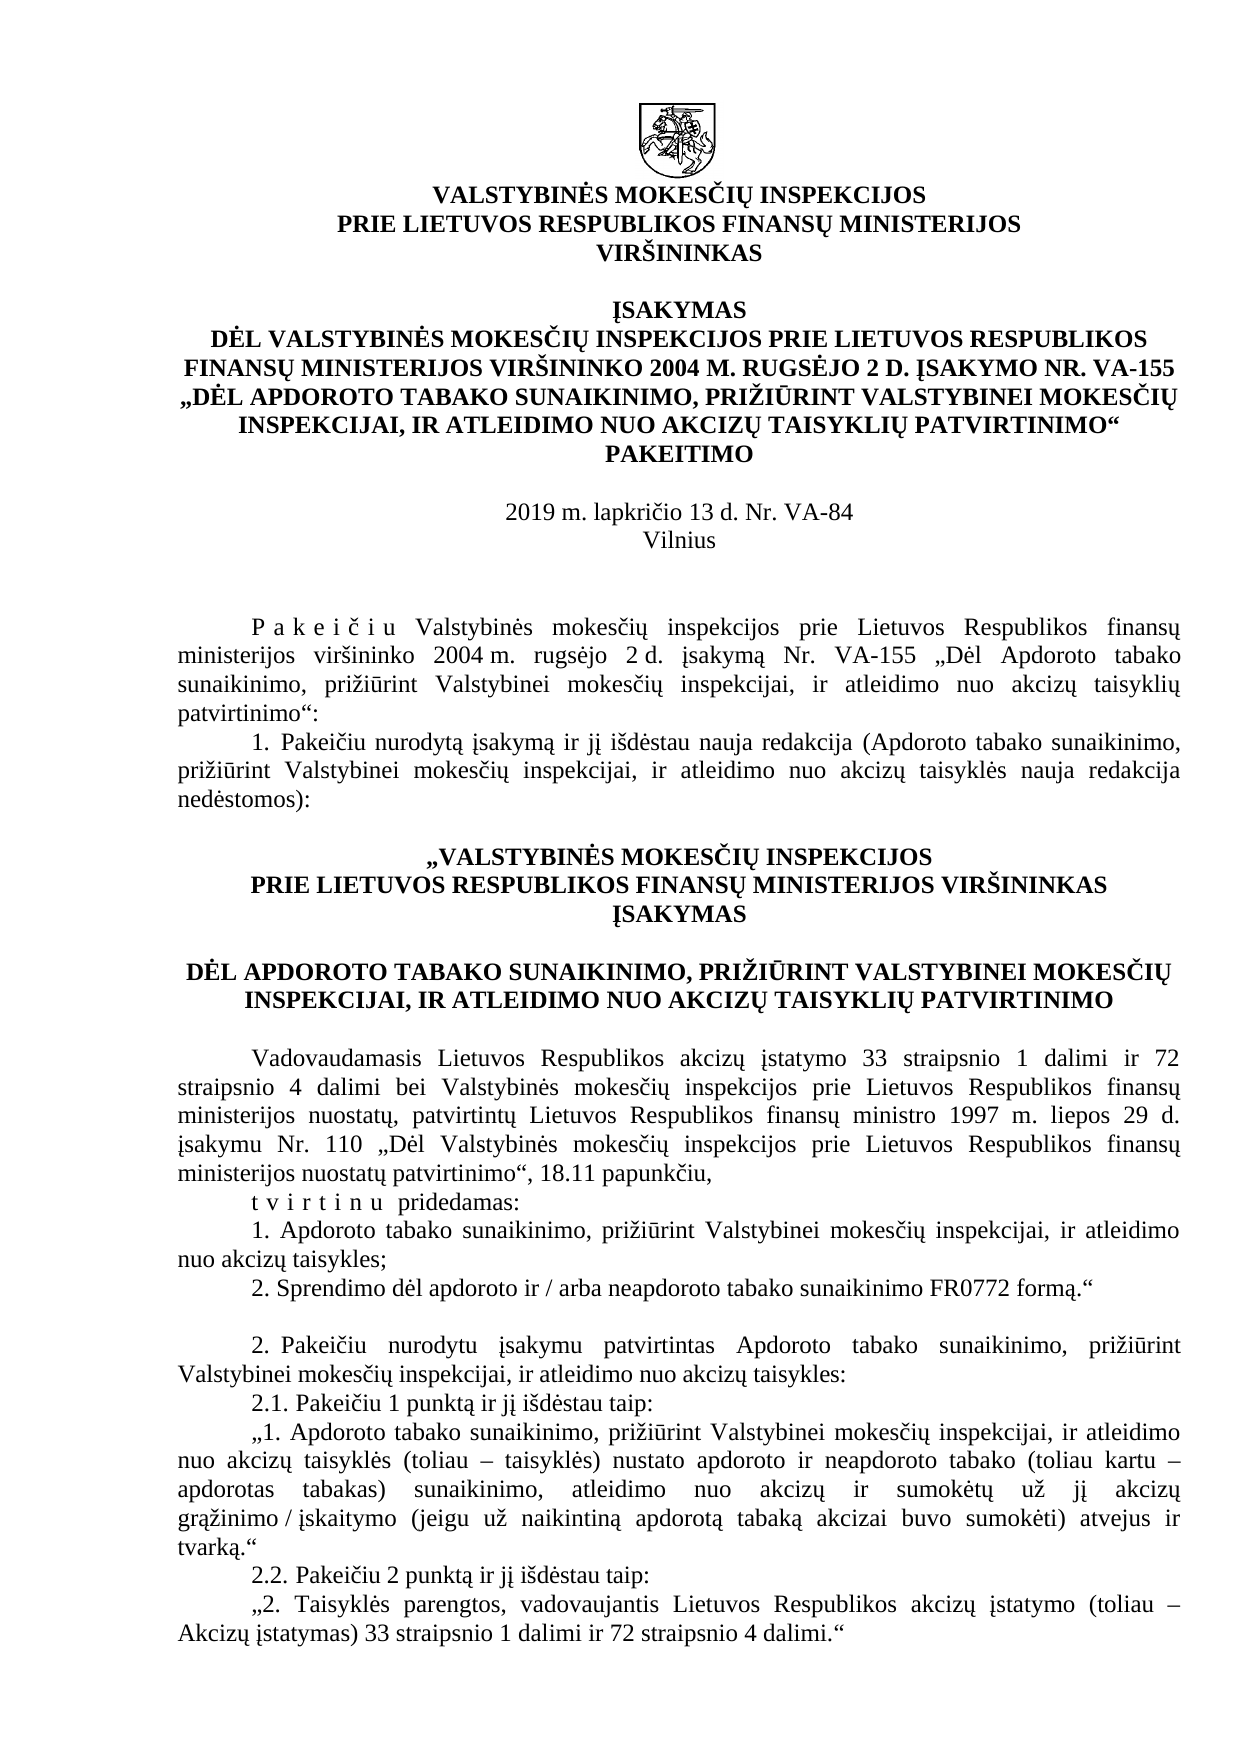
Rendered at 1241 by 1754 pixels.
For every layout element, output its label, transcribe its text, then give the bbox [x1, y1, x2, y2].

text PRIE LIETUVOS RESPUBLIKOS FINANSŲ MINISTERIJOS VIRŠININKAS [177, 870, 1181, 899]
text „2. Taisyklės parengtos, vadovaujantis Lietuvos Respublikos akcizų įstatymo (toliau – Akcizų įstatymas) 33 straipsnio 1 dalimi ir 72 straipsnio 4 dalimi.“ [177, 1589, 1181, 1647]
text 2019 m. lapkričio 13 d. Nr. VA-84 [177, 497, 1181, 525]
text Vilnius [177, 525, 1181, 554]
text ĮSAKYMAS [177, 295, 1181, 324]
text DĖL APDOROTO TABAKO SUNAIKINIMO, PRIŽIŪRINT VALSTYBINEI MOKESČIŲ INSPEKCIJAI, IR ATLEIDIMO NUO AKCIZŲ TAISYKLIŲ PATVIRTINIMO [177, 957, 1181, 1014]
text 2. Sprendimo dėl apdoroto ir / arba neapdoroto tabako sunaikinimo FR0772 formą.“ [177, 1273, 1181, 1302]
text ĮSAKYMAS [177, 899, 1181, 928]
text Pakeičiu Valstybinės mokesčių inspekcijos prie Lietuvos Respublikos finansų ministerijos viršininko 2004 m. rugsėjo 2 d. įsakymą Nr. VA-155 „Dėl Apdoroto tabako sunaikinimo, prižiūrint Valstybinei mokesčių inspekcijai, ir atleidimo nuo akcizų taisyklių patvirtinimo“: [177, 612, 1181, 727]
text „VALSTYBINĖS MOKESČIŲ INSPEKCIJOS [177, 842, 1181, 870]
text 1. Apdoroto tabako sunaikinimo, prižiūrint Valstybinei mokesčių inspekcijai, ir atleidimo nuo akcizų taisykles; [177, 1215, 1181, 1273]
text 2. Pakeičiu nurodytu įsakymu patvirtintas Apdoroto tabako sunaikinimo, prižiūrint Valstybinei mokesčių inspekcijai, ir atleidimo nuo akcizų taisykles: [177, 1330, 1181, 1388]
text „1. Apdoroto tabako sunaikinimo, prižiūrint Valstybinei mokesčių inspekcijai, ir atleidimo nuo akcizų taisyklės (toliau – taisyklės) nustato apdoroto ir neapdoroto tabako (toliau kartu ‒ apdorotas tabakas) sunaikinimo, atleidimo nuo akcizų ir sumokėtų už jį akcizų grąžinimo / įskaitymo (jeigu už naikintiną apdorotą tabaką akcizai buvo sumokėti) atvejus ir tvarką.“ [177, 1417, 1181, 1560]
text VALSTYBINĖS MOKESČIŲ INSPEKCIJOS PRIE LIETUVOS RESPUBLIKOS FINANSŲ MINISTERIJOS VIRŠININKAS [177, 180, 1181, 267]
text 2.2. Pakeičiu 2 punktą ir jį išdėstau taip: [177, 1560, 1181, 1589]
text tvirtinu pridedamas: [177, 1187, 1181, 1215]
text 1. Pakeičiu nurodytą įsakymą ir jį išdėstau nauja redakcija (Apdoroto tabako sunaikinimo, prižiūrint Valstybinei mokesčių inspekcijai, ir atleidimo nuo akcizų taisyklės nauja redakcija nedėstomos): [177, 727, 1181, 813]
text Vadovaudamasis Lietuvos Respublikos akcizų įstatymo 33 straipsnio 1 dalimi ir 72 straipsnio 4 dalimi bei Valstybinės mokesčių inspekcijos prie Lietuvos Respublikos finansų ministerijos nuostatų, patvirtintų Lietuvos Respublikos finansų ministro 1997 m. liepos 29 d. įsakymu Nr. 110 „Dėl Valstybinės mokesčių inspekcijos prie Lietuvos Respublikos finansų ministerijos nuostatų patvirtinimo“, 18.11 papunkčiu, [177, 1043, 1181, 1187]
text 2.1. Pakeičiu 1 punktą ir jį išdėstau taip: [177, 1388, 1181, 1417]
text DĖL VALSTYBINĖS MOKESČIŲ INSPEKCIJOS PRIE LIETUVOS RESPUBLIKOS FINANSŲ MINISTERIJOS VIRŠININKO 2004 M. RUGSĖJO 2 D. ĮSAKYMO NR. VA-155 „DĖL APDOROTO TABAKO SUNAIKINIMO, PRIŽIŪRINT VALSTYBINEI MOKESČIŲ INSPEKCIJAI, IR ATLEIDIMO NUO AKCIZŲ TAISYKLIŲ PATVIRTINIMO“ PAKEITIMO [177, 324, 1181, 468]
